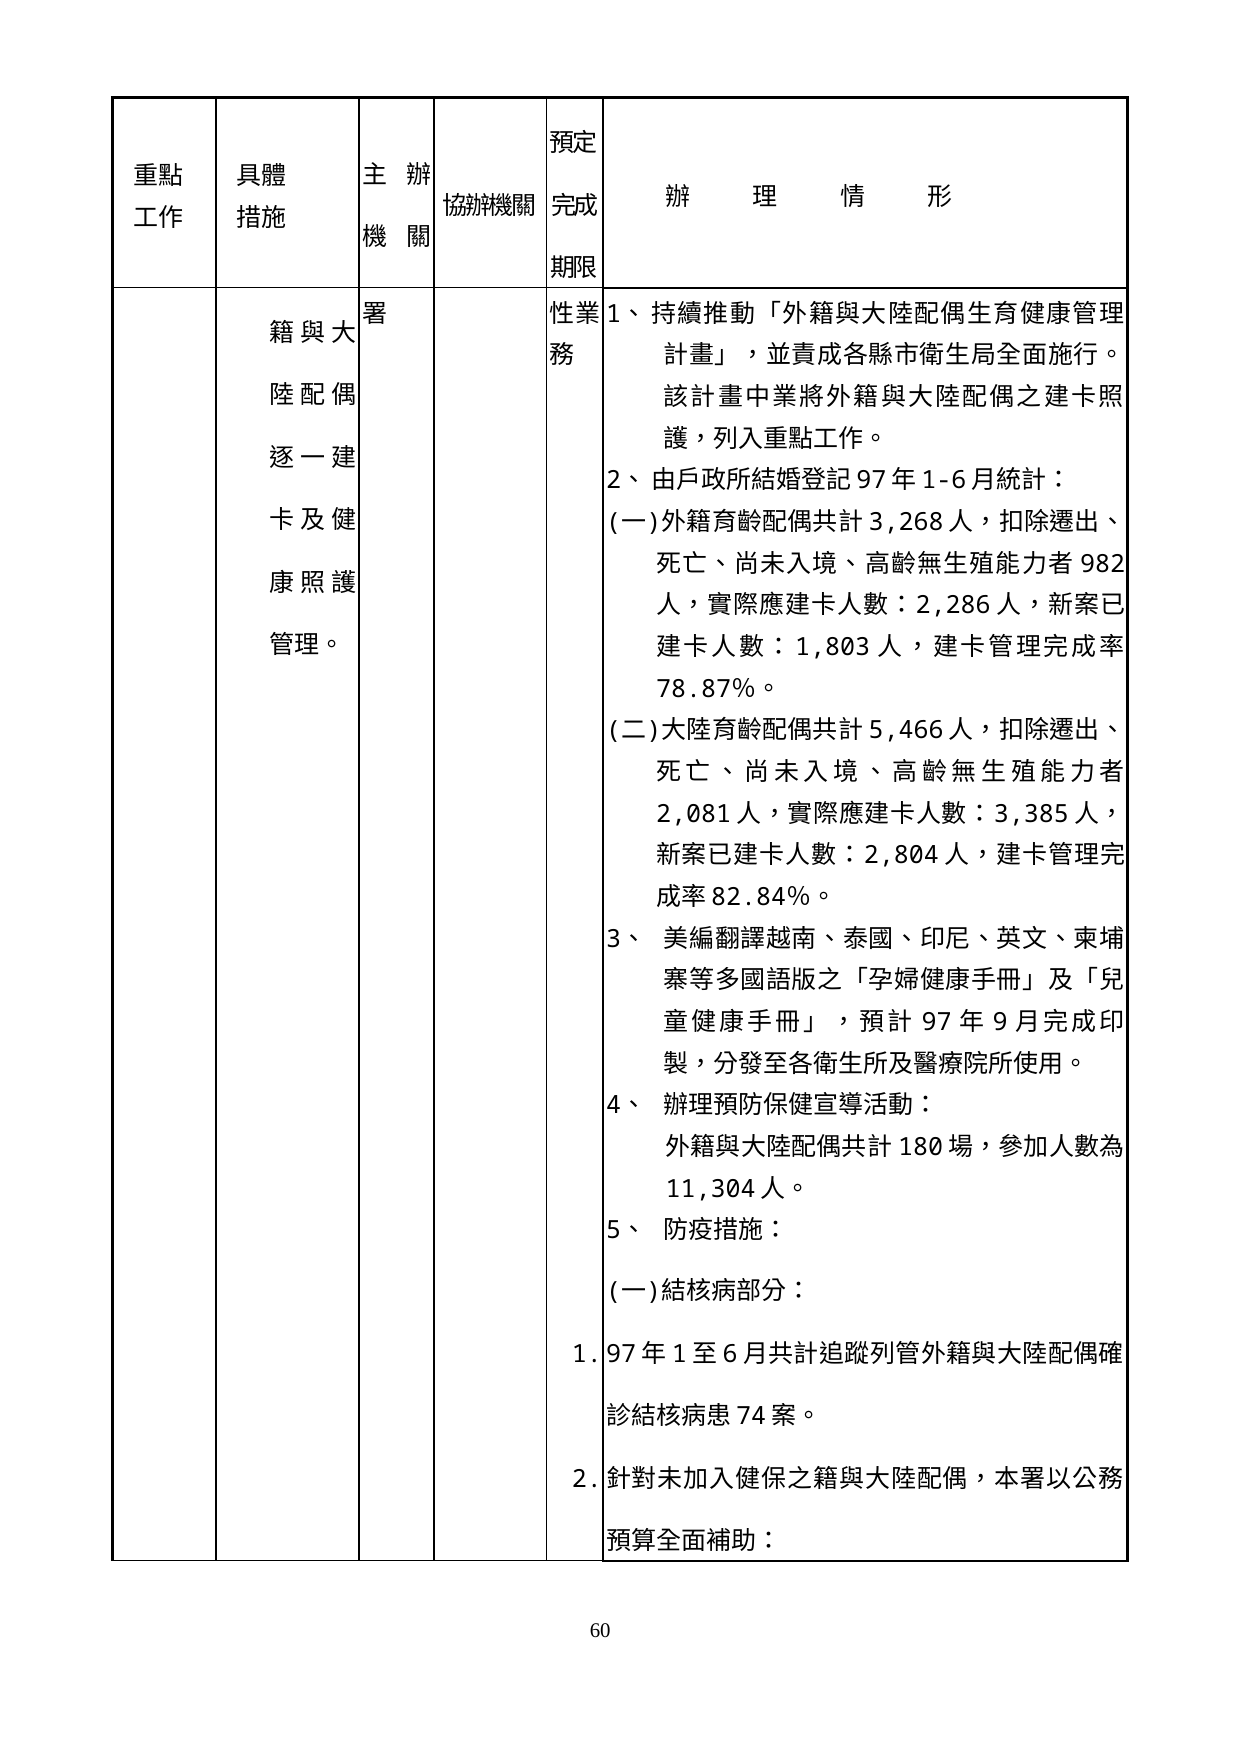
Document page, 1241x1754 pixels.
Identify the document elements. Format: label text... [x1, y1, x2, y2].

table_header 協辦機關 [435, 99, 546, 287]
table_cell [435, 288, 546, 1560]
table_cell 經常性業務 [547, 288, 602, 1560]
table_header 具體 措施 [217, 99, 358, 287]
table_header 預定 完成期限 [547, 99, 602, 287]
table_header 重點工作 [114, 99, 215, 287]
table_cell 籍與大陸配偶逐一建卡及健康照護管理。 [217, 288, 358, 1560]
table_cell 衛生署 持續推動「外籍與大陸配偶生育健康管理計畫」，並責成各縣市衛生局全面施行。該計畫中業將外籍與大陸配偶之建卡照護，列入重點工作。 由戶政所結婚登記97年1-6月統計： (一)外籍育齡配偶共計3,268人，扣除遷出、死亡、尚未入境、高齡無生殖能力者982人，實際應建卡人數：2,286人，新案已建卡人數：1,803人，建卡管理完成率78.87％。 (二)大陸育齡配偶共計5,466人，扣除遷出、死亡、尚未入境、高齡無生殖能力者2,081人，實際應建卡人數：3,385人，新案已建卡人數：2,804人，建卡管理完成率82.84％。 美編翻譯越南、泰國、印尼、英文、柬埔寨等多國語版之「孕婦健康手冊」及「兒童健康手冊」，預計97年9月完成印製，分發至各衛生所及醫療院所使用。 辦理預防保健宣導活動： 外籍與大陸配偶共計180場，參加人數為11,304人。 防疫措施： (一)結核病部分： 97年1至6月共計追蹤列管外籍與大陸配偶確診結核病患74案。 針對未加入健保之籍與大陸配偶，本署以公務預算全面補助： 結核病患醫療用（含門診、住院及住院膳食費）及部分負擔費用。 接觸者門診檢查費用及部分負擔費用。 伏感染治療之醫療費用及部分負擔費用。 (二)預防接種：97年1至6月外籍及大陸配偶施打麻疹、德國麻疹、腮腺炎混合疫苗（ＭＭＲ）共計約3,043人。 (三)愛滋病防治： 自94年開辦孕婦全面篩檢愛滋計畫，針對居住於中華民國境內之孕婦，含括外籍配偶，併同產檢提供免費愛滋病毒篩檢服務97年第1季提供5萬1,746人次篩檢服務（其中外國籍約佔7.65%），發現孕婦陽性個案2例（皆為本國籍），健保孕婦愛滋篩檢執行率為99%。本案之實施透過積極追蹤評估，生產前後投與藥物治療，有效降低愛滋母子垂直感染機率。 宜蘭縣政府 97年1-5月針對辦理結婚登記之外籍與大陸配偶逐一建卡管理62案。 基隆市政府 一、1至6月參加本市社區闔家歡健康檢查人數共169人外籍配偶健康照護管理。 二、外籍配偶個案建卡共43名，其中未成年佔7名，扣除空戶和尚未入境10名，實際管理人數33名。 三、大陸配偶個案建卡共86名，扣除尚未入境、遷出和高齡共24名，實際管理人數62名。 四、外籍配偶孕婦個案管理13名，大陸配偶孕婦個案管理22名。 桃園縣政府 97年辦理外籍及大陸配偶建卡，1-6月外籍配偶 共295件、大陸配偶共507件。 新竹縣政府 97年1至6月外籍配偶生育健康建卡管理55人；大陸配偶生育健康建卡管理：64人。 苗栗縣政府 大陸及外籍配偶生育健康管理：大陸配偶應建卡人數104人，已管理人數103人，管理率達99.04%。 外籍配偶應建卡人數61人，以管理人數61人，管理率亦達100%。 台中市政府 一、外籍配偶1至6月共收收61案，以越南35案最多，泰國次之。 二、大陸配偶1至6月共收119案。 台中縣政府 一、外籍及大陸配偶建卡管理並提供健康照護共計440人。 二、接受健康照護內容分析：接受生育調節指導:使用 子宮內避孕器32人、口服避孕藥4人、使用保險套219人、結紮7人。 南投縣政府 97年1-6月外籍配偶結婚登記177人，扣除空戶及尚未入境50人，應管理127人，已管理127，完成100%。 彰化縣政府 辦理外籍配偶逐一建卡照護管理及訪視指導共計296案。 雲林縣政府 一、大陸配偶應建卡87人，已建卡管理87人。 二、外籍配偶應建卡115人，已建卡管理115人。 嘉義市政府 針對新婚登記外配人數138人，進行家訪並建卡管理，扣除空戶等因素，共建卡70人。 嘉義縣政府 97年1-6月針對外籍及大陸配偶辦理建卡管理人數共80人，建卡率達98.5%。執行生育指導工作；衛教指導共計342人次數，生育調節指導人數共40人，輔導產檢人數共24人。 台南縣政府 97年1-6月大陸籍共141名結婚登記，外籍99名；遷入：大陸9名，外籍8名。扣除遷出、行蹤不詳、離婚、死亡、尚未入境及無生育能力等，應管理人數大陸籍79名，外籍66名；已管理大陸籍79名，外籍66名。建卡管理率100％。 高雄市政府 由衛生所提供相關生育健康管理指導，提供家庭計畫、產前後、優生保健、生育調節等指導。指導人數計401人，建卡管理率100％。 高雄縣政府 97年1至6月外籍配偶建卡116人、大陸配偶建卡138人，提供生育保健，孕產婦、嬰幼兒管理服務。 屏東縣政府 針對未滿45歲外籍與大陸配偶，由衛生所地段人員逐一訪視建卡管理，並提供生育/避孕、及優生保健指導，建卡管理比率100％。 金門縣政府 辦理外籍與大配偶個案生育健康管理：提供優生保健、孕期、嬰幼兒健康、家庭計畫、防疫措施等指導計29人。 [604, 289, 1126, 1560]
table_header 主 辦 機 關 [360, 99, 433, 287]
table_cell 署 [360, 288, 433, 1560]
table_header 辦 理 情 形 [604, 99, 1126, 287]
table_cell [114, 288, 215, 1560]
